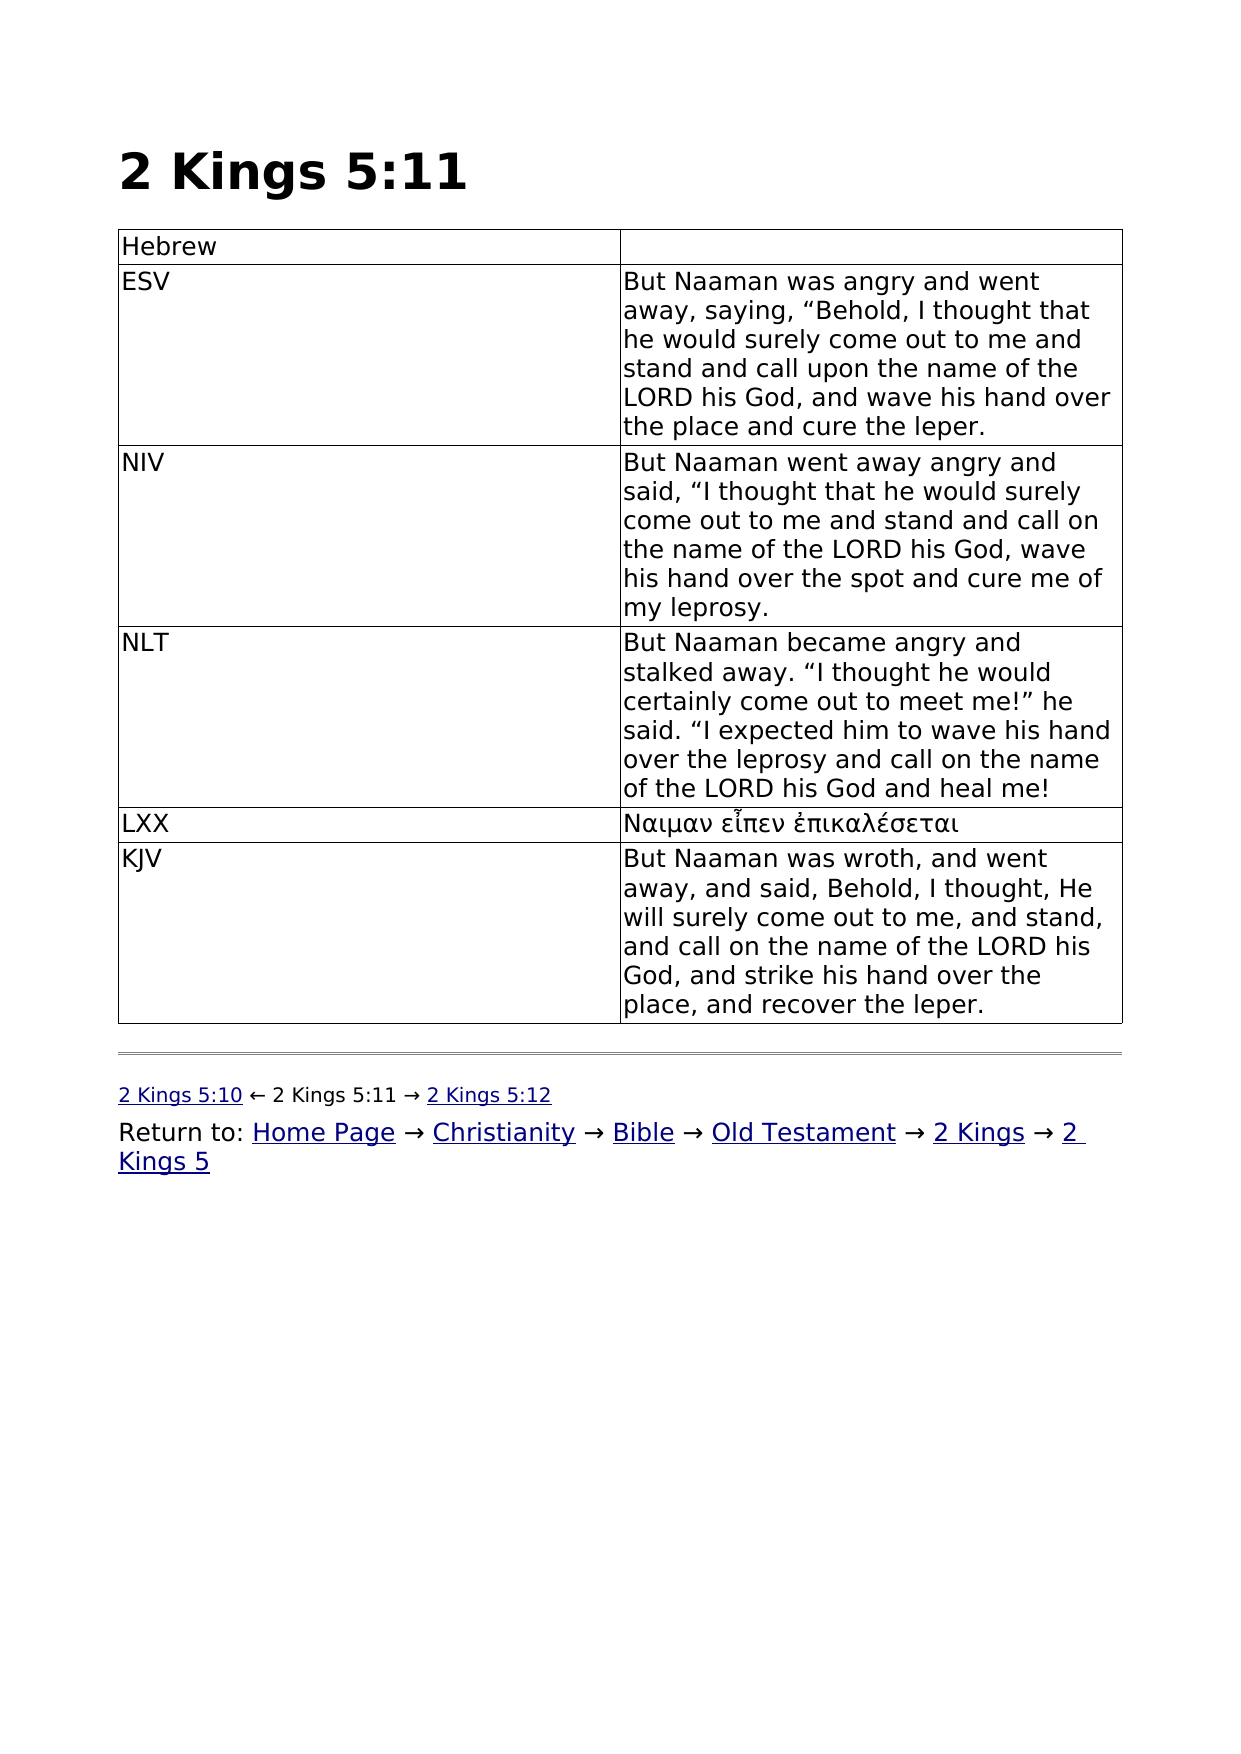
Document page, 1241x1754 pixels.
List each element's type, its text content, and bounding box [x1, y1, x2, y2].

text Return to: Home Page → Christianity → Bible → Old Testament → 2 Kings → 2 Kings 5 [118, 1118, 1122, 1176]
table_cell But Naaman went away angry and said, “I thought that he would surely come out to me and stand and call on the name of the LORD his God, wave his hand over the spot and cure me of my leprosy. [621, 446, 1122, 626]
table_cell But Naaman became angry and stalked away. “I thought he would certainly come out to meet me!” he said. “I expected him to wave his hand over the leprosy and call on the name of the LORD his God and heal me! [621, 627, 1122, 807]
text 2 Kings 5:10 ← 2 Kings 5:11 → 2 Kings 5:12 [118, 1084, 1122, 1118]
table_cell LXX [119, 808, 620, 842]
table_cell KJV [119, 843, 620, 1023]
table_cell But Naaman was wroth, and went away, and said, Behold, I thought, He will surely come out to me, and stand, and call on the name of the LORD his God, and strike his hand over the place, and recover the leper. [621, 843, 1122, 1023]
table_cell ESV [119, 265, 620, 445]
table_cell NIV [119, 446, 620, 626]
table_cell NLT [119, 627, 620, 807]
table_header [621, 230, 1122, 264]
subtitle 2 Kings 5:11 [118, 143, 1122, 201]
table_header Hebrew [119, 230, 620, 264]
table_cell Ναιμαν εἶπεν ἐπικαλέσεται [621, 808, 1122, 842]
table_cell But Naaman was angry and went away, saying, “Behold, I thought that he would surely come out to me and stand and call upon the name of the LORD his God, and wave his hand over the place and cure the leper. [621, 265, 1122, 445]
